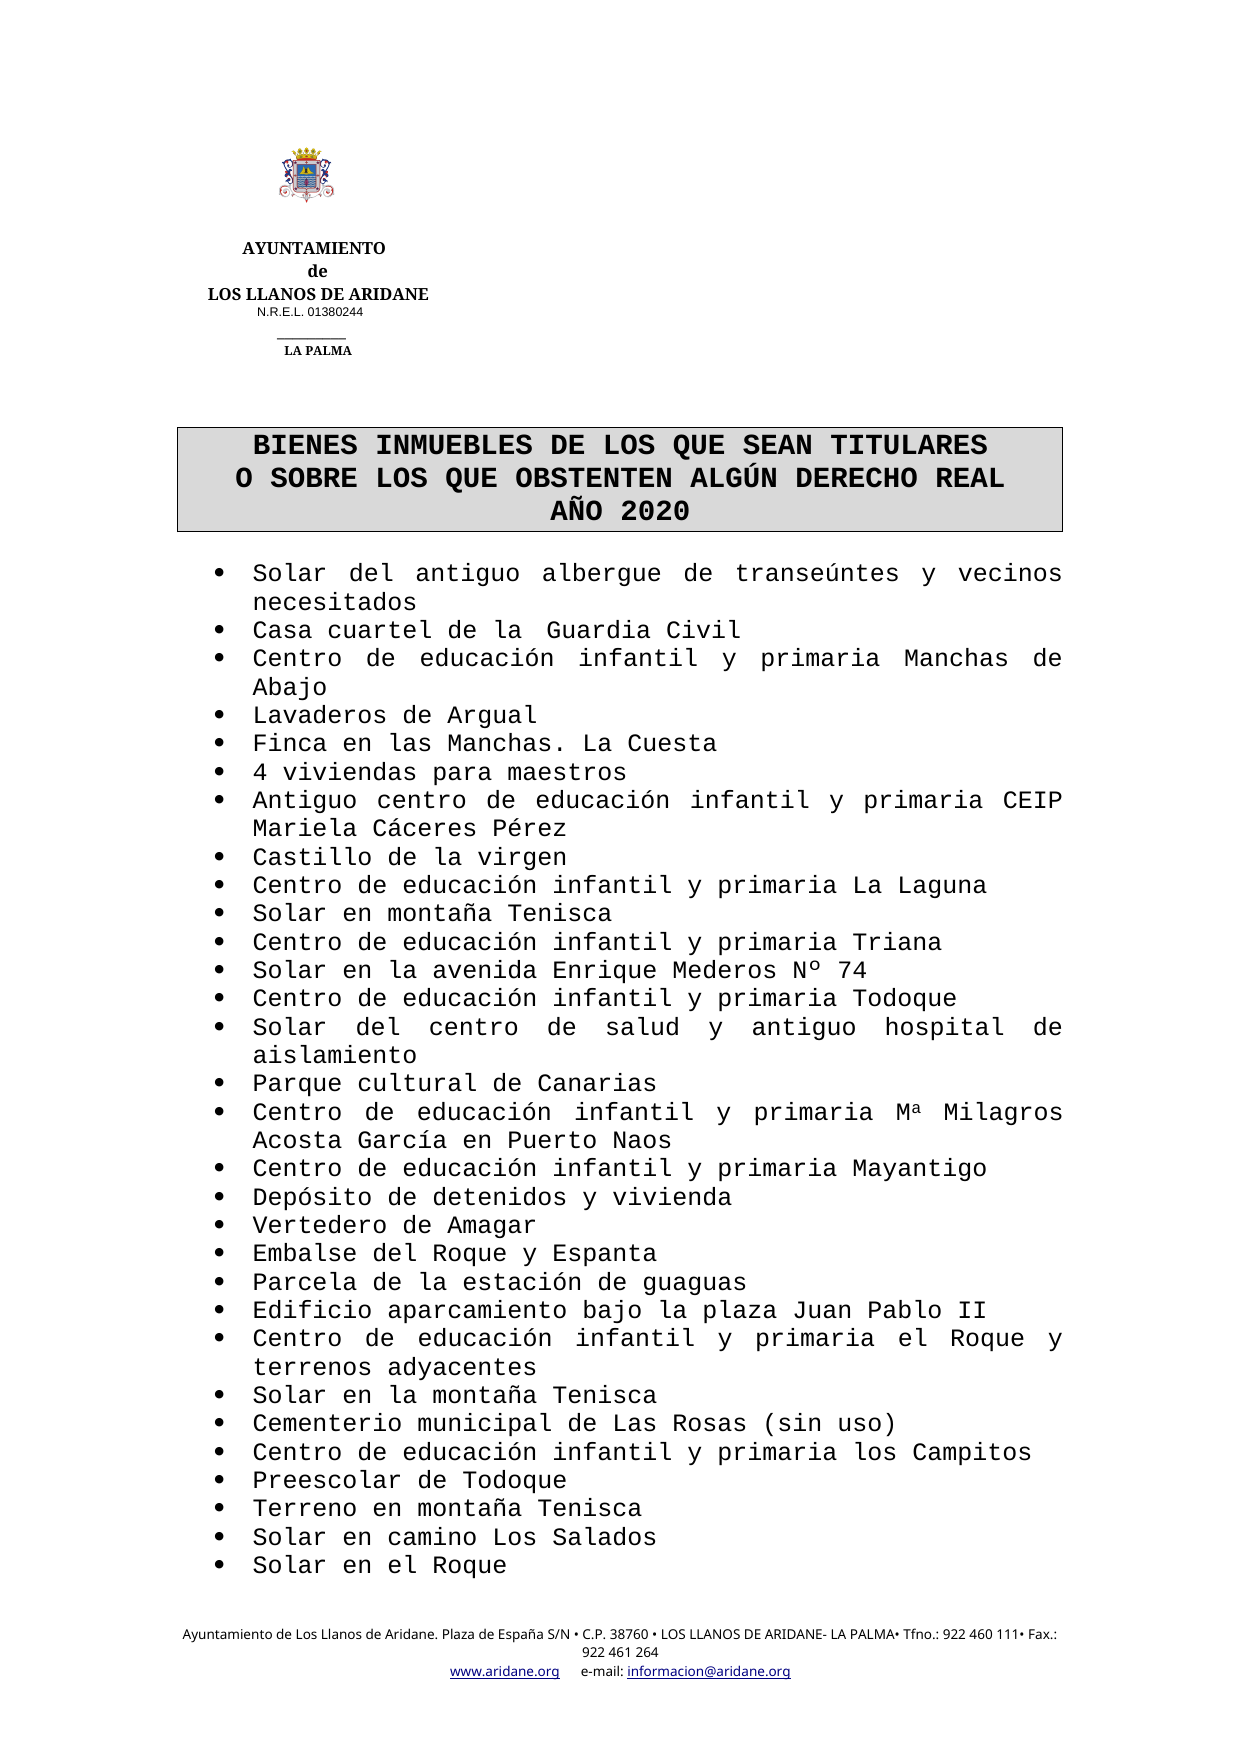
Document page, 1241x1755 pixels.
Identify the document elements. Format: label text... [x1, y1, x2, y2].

list Solar del centro de salud y antiguo hospital de aislamiento [215, 1014, 1063, 1071]
list Solar en montaña Tenisca [215, 901, 1063, 929]
list Centro de educación infantil y primaria el Roque y terrenos adyacentes [215, 1326, 1063, 1382]
list Cementerio municipal de Las Rosas (sin uso) [215, 1411, 1063, 1439]
list Centro de educación infantil y primaria los Campitos [215, 1439, 1063, 1467]
list Edificio aparcamiento bajo la plaza Juan Pablo II [215, 1297, 1063, 1326]
list Lavaderos de Argual [215, 702, 1063, 731]
text O SOBRE LOS QUE OBSTENTEN ALGÚN DERECHO REAL [178, 460, 1062, 493]
list Terreno en montaña Tenisca [215, 1496, 1063, 1524]
list Solar en camino Los Salados [215, 1524, 1063, 1552]
text AÑO 2020 [178, 493, 1062, 531]
list Finca en las Manchas. La Cuesta [215, 731, 1063, 759]
list Centro de educación infantil y primaria Todoque [215, 986, 1063, 1014]
list Centro de educación infantil y primaria Ma Milagros Acosta García en Puerto Naos [215, 1099, 1063, 1156]
list Parcela de la estación de guaguas [215, 1269, 1063, 1297]
list Casa cuartel de la Guardia Civil [215, 617, 1063, 646]
picture [278, 147, 335, 203]
list Castillo de la virgen [215, 844, 1063, 872]
list 4 viviendas para maestros [215, 759, 1063, 787]
list Solar en la montaña Tenisca [215, 1382, 1063, 1411]
list Solar en el Roque [215, 1552, 1063, 1581]
list Centro de educación infantil y primaria La Laguna [215, 872, 1063, 901]
text BIENES INMUEBLES DE LOS QUE SEAN TITULARES [178, 428, 1062, 460]
list Centro de educación infantil y primaria Manchas de Abajo [215, 646, 1063, 702]
list Vertedero de Amagar [215, 1212, 1063, 1241]
list Centro de educación infantil y primaria Triana [215, 929, 1063, 957]
list Preescolar de Todoque [215, 1467, 1063, 1496]
list Embalse del Roque y Espanta [215, 1241, 1063, 1269]
list Solar del antiguo albergue de transeúntes y vecinos necesitados [215, 561, 1063, 617]
list Centro de educación infantil y primaria Mayantigo [215, 1156, 1063, 1184]
list Solar en la avenida Enrique Mederos Nº 74 [215, 957, 1063, 986]
list Depósito de detenidos y vivienda [215, 1184, 1063, 1212]
list Antiguo centro de educación infantil y primaria CEIP Mariela Cáceres Pérez [215, 787, 1063, 844]
list Parque cultural de Canarias [215, 1071, 1063, 1099]
